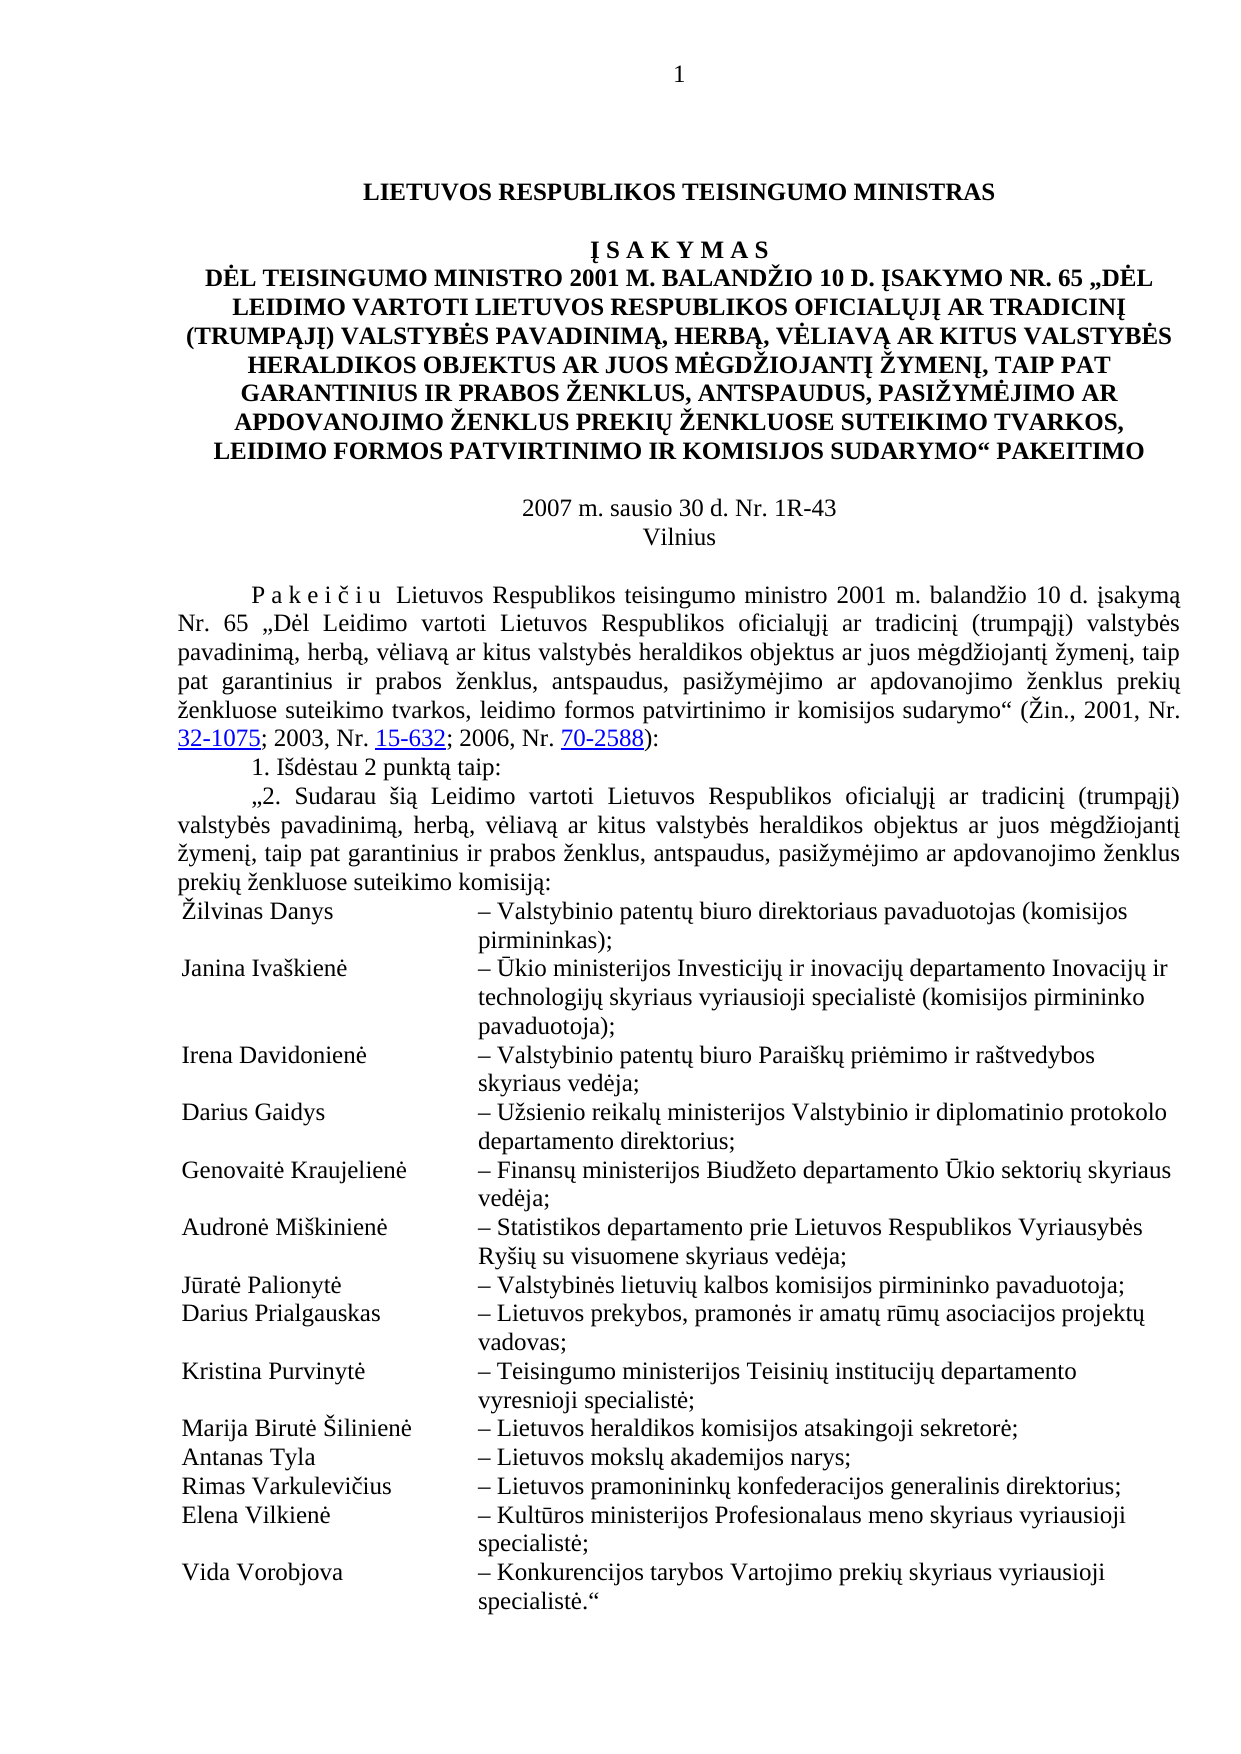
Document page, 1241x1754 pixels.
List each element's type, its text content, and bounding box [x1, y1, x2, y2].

text Į S A K Y M A S [177, 235, 1181, 263]
table_header Žilvinas Danys [177, 896, 474, 953]
table_cell Vida Vorobjova [177, 1557, 474, 1615]
text Pakeičiu Lietuvos Respublikos teisingumo ministro 2001 m. balandžio 10 d. įsakymą Nr. 65 „Dėl Leidimo vartoti Lietuvos Respublikos oficialųjį ar tradicinį (trumpąjį) valstybės pavadinimą, herbą, vėliavą ar kitus valstybės heraldikos objektus ar juos mėgdžiojantį žymenį, taip pat garantinius ir prabos ženklus, antspaudus, pasižymėjimo ar apdovanojimo ženklus prekių ženkluose suteikimo tvarkos, leidimo formos patvirtinimo ir komisijos sudarymo“ (Žin., 2001, Nr. 32-1075; 2003, Nr. 15-632; 2006, Nr. 70-2588): [177, 580, 1181, 752]
table_cell Elena Vilkienė [177, 1500, 474, 1557]
text 1. Išdėstau 2 punktą taip: [177, 752, 1181, 781]
text 2007 m. sausio 30 d. Nr. 1R-43 [177, 493, 1181, 522]
text DĖL TEISINGUMO MINISTRO 2001 M. BALANDŽIO 10 D. ĮSAKYMO NR. 65 „DĖL LEIDIMO VARTOTI LIETUVOS RESPUBLIKOS OFICIALŲJĮ AR TRADICINĮ (TRUMPĄJĮ) VALSTYBĖS PAVADINIMĄ, HERBĄ, VĖLIAVĄ AR KITUS VALSTYBĖS HERALDIKOS OBJEKTUS AR JUOS MĖGDŽIOJANTĮ ŽYMENĮ, TAIP PAT GARANTINIUS IR PRABOS ŽENKLUS, ANTSPAUDUS, PASIŽYMĖJIMO AR APDOVANOJIMO ŽENKLUS PREKIŲ ŽENKLUOSE SUTEIKIMO TVARKOS, LEIDIMO FORMOS PATVIRTINIMO IR KOMISIJOS SUDARYMO“ PAKEITIMO [177, 263, 1181, 465]
table_cell Irena Davidonienė [177, 1040, 474, 1097]
table_cell Darius Prialgauskas [177, 1299, 474, 1356]
text LIETUVOS RESPUBLIKOS TEISINGUMO MINISTRAS [177, 177, 1181, 206]
table_cell Darius Gaidys [177, 1097, 474, 1155]
table_cell Audronė Miškinienė [177, 1212, 474, 1270]
text „2. Sudarau šią Leidimo vartoti Lietuvos Respublikos oficialųjį ar tradicinį (trumpąjį) valstybės pavadinimą, herbą, vėliavą ar kitus valstybės heraldikos objektus ar juos mėgdžiojantį žymenį, taip pat garantinius ir prabos ženklus, antspaudus, pasižymėjimo ar apdovanojimo ženklus prekių ženkluose suteikimo komisiją: [177, 781, 1181, 896]
table_cell Janina Ivaškienė [177, 954, 474, 1040]
table_cell Genovaitė Kraujelienė [177, 1155, 474, 1212]
table_cell Kristina Purvinytė [177, 1356, 474, 1413]
text Vilnius [177, 522, 1181, 551]
